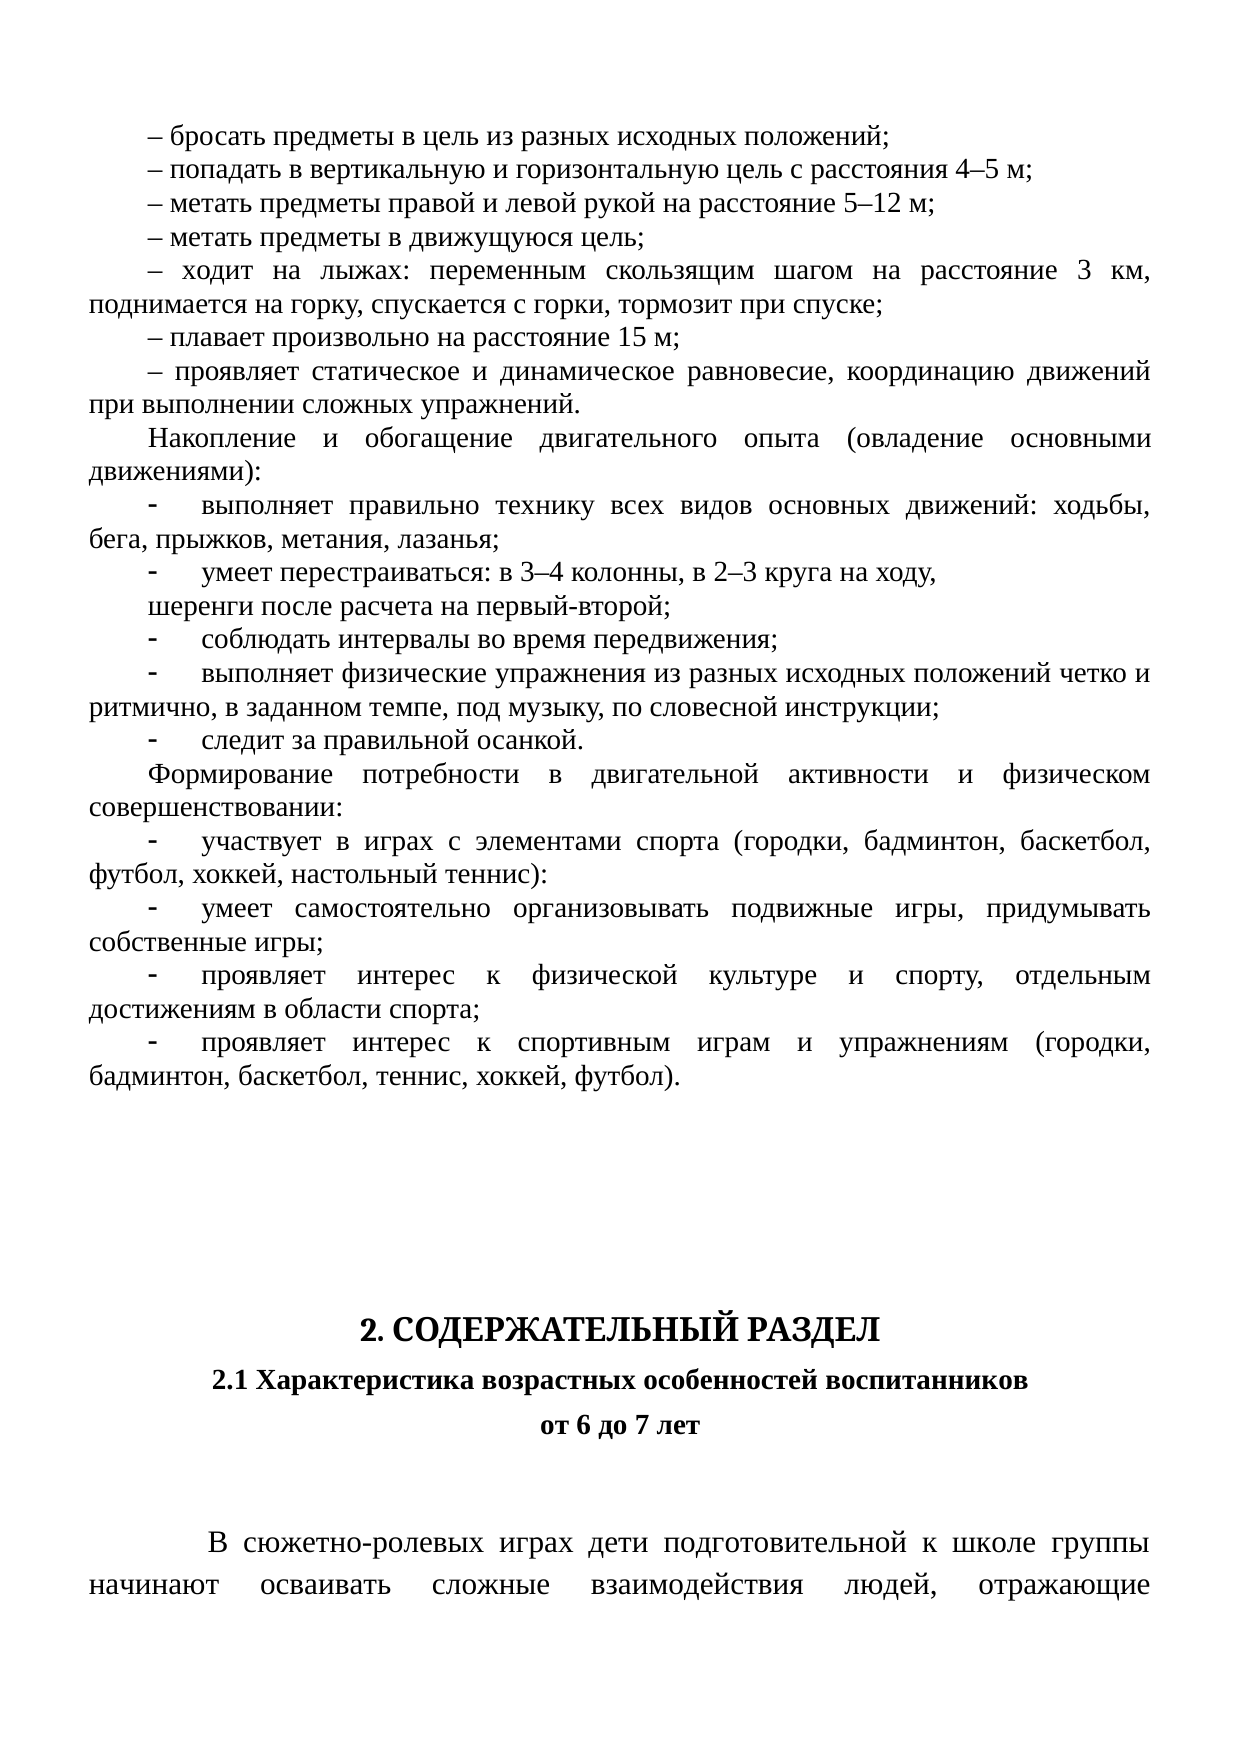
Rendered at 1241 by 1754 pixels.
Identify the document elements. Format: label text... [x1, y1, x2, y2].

list проявляет интерес к спортивным играм и упражнениям (городки, бадминтон, баскетбол, теннис, хоккей, футбол). [88, 1024, 1152, 1092]
list следит за правильной осанкой. [88, 722, 1152, 756]
text шеренги после расчета на первый-второй; [88, 588, 1152, 621]
list выполняет правильно технику всех видов основных движений: ходьбы, бега, прыжков, метания, лазанья; [88, 487, 1152, 554]
text – попадать в вертикальную и горизонтальную цель с расстояния 4–5 м; [88, 152, 1152, 185]
text – плавает произвольно на расстояние 15 м; [88, 319, 1152, 353]
subtitle 2.1 Характеристика возрастных особенностей воспитанников [88, 1362, 1152, 1396]
text – ходит на лыжах: переменным скользящим шагом на расстояние 3 км, поднимается на горку, спускается с горки, тормозит при спуске; [88, 252, 1152, 319]
text Накопление и обогащение двигательного опыта (овладение основными движениями): [88, 420, 1152, 487]
text – проявляет статическое и динамическое равновесие, координацию движений при выполнении сложных упражнений. [88, 353, 1152, 420]
text – метать предметы правой и левой рукой на расстояние 5–12 м; [88, 185, 1152, 219]
subtitle 2. Содержательный раздел [88, 1311, 1152, 1350]
list соблюдать интервалы во время передвижения; [88, 621, 1152, 655]
text В сюжетно-ролевых играх дети подготовительной к школе группы начинают осваивать сложные взаимодействия людей, отражающие [88, 1524, 1152, 1601]
list проявляет интерес к физической культуре и спорту, отдельным достижениям в области спорта; [88, 957, 1152, 1024]
text Формирование потребности в двигательной активности и физическом совершенствовании: [88, 756, 1152, 823]
text – бросать предметы в цель из разных исходных положений; [88, 118, 1152, 152]
list умеет перестраиваться: в 3–4 колонны, в 2–3 круга на ходу, [88, 554, 1152, 588]
list выполняет физические упражнения из разных исходных положений четко и ритмично, в заданном темпе, под музыку, по словесной инструкции; [88, 655, 1152, 722]
list умеет самостоятельно организовывать подвижные игры, придумывать собственные игры; [88, 890, 1152, 957]
list участвует в играх с элементами спорта (городки, бадминтон, баскетбол, футбол, хоккей, настольный теннис): [88, 823, 1152, 890]
text – метать предметы в движущуюся цель; [88, 219, 1152, 252]
subtitle от 6 до 7 лет [88, 1407, 1152, 1441]
